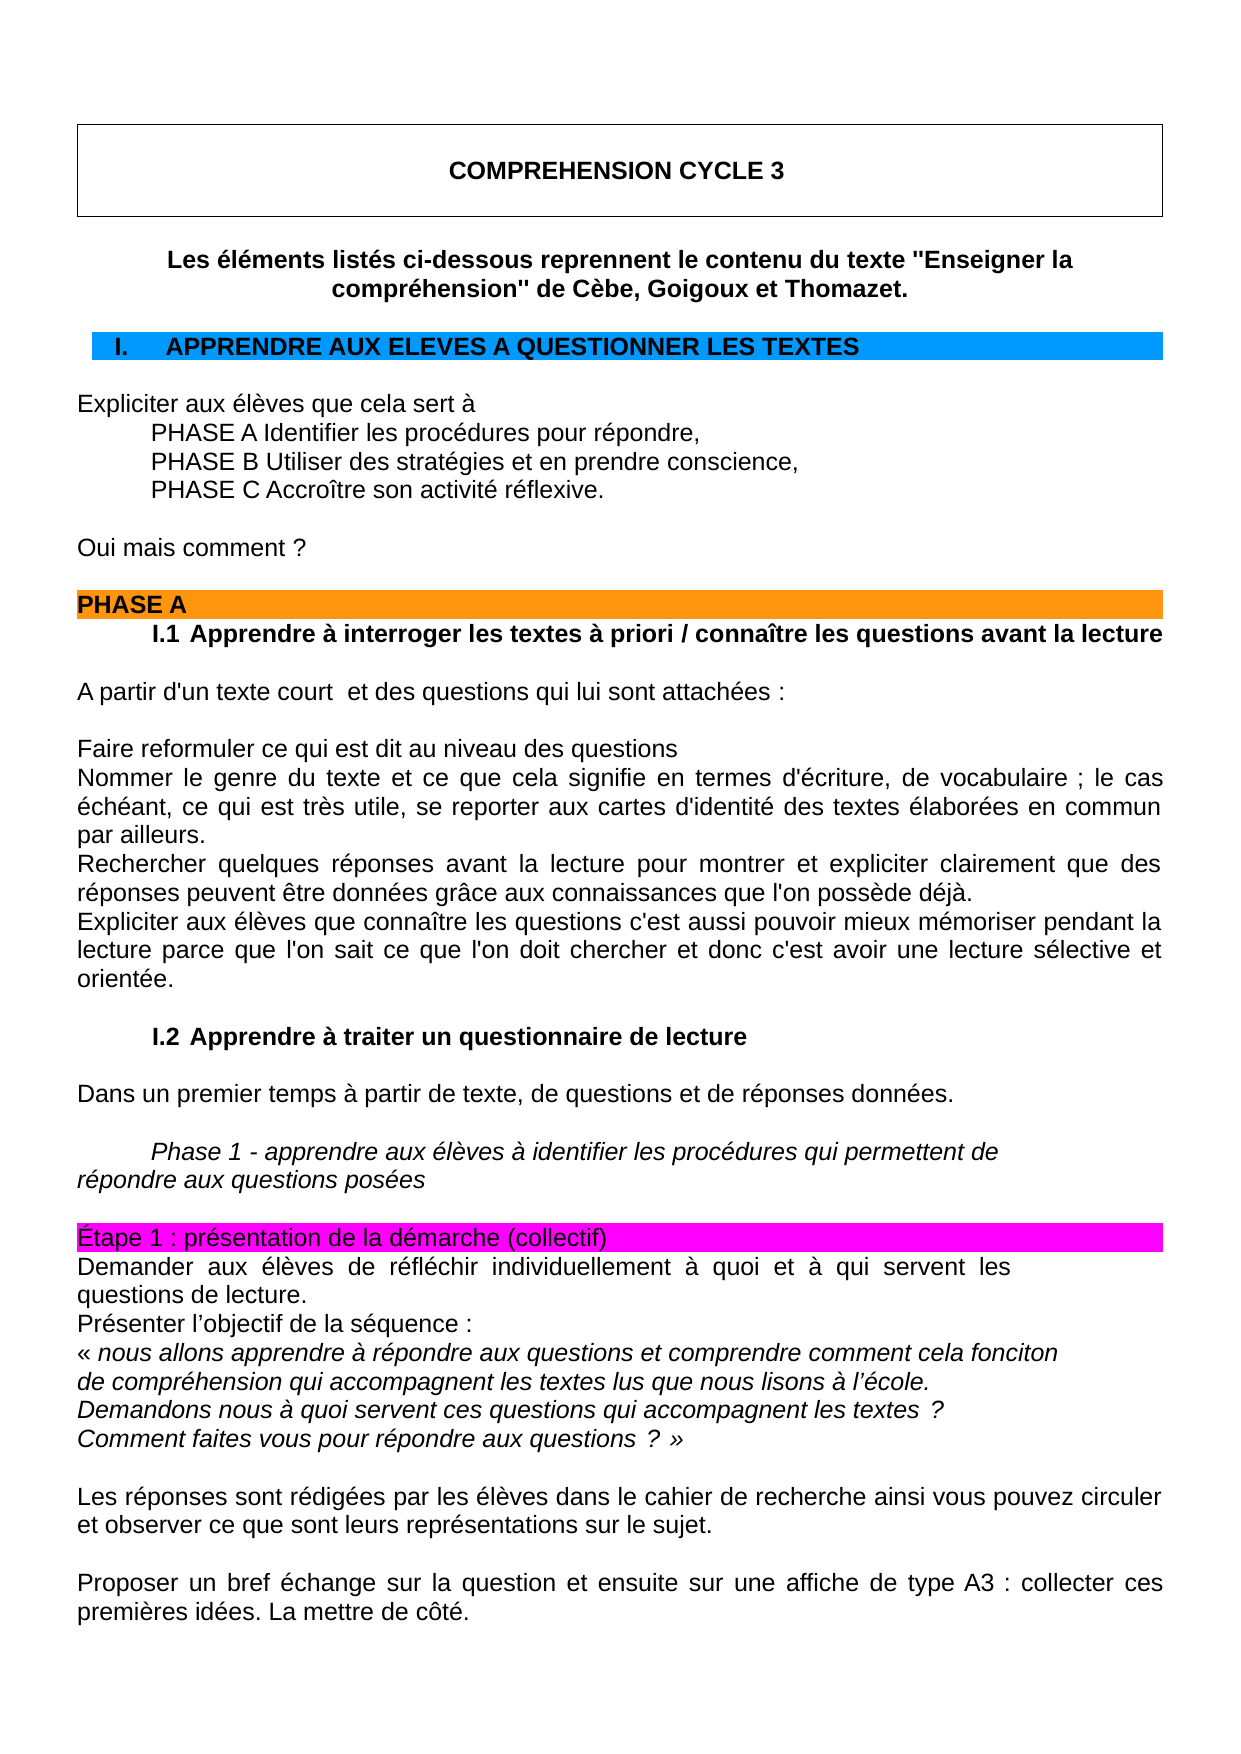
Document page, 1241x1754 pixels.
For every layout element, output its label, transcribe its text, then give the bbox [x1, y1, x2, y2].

text Les éléments listés ci-dessous reprennent le contenu du texte ''Enseigner la compréhension'' de Cèbe, Goigoux et Thomazet. [77, 245, 1163, 303]
text Dans un premier temps à partir de texte, de questions et de réponses données. [77, 1079, 1163, 1108]
text de compréhension qui accompagnent les textes lus que nous lisons à l’école. [77, 1367, 1163, 1395]
text Phase 1 - apprendre aux élèves à identifier les procédures qui permettent de [77, 1137, 1163, 1165]
text Demander aux élèves de réfléchir individuellement à quoi et à qui servent les [77, 1252, 1163, 1280]
list Apprendre à interroger les textes à priori / connaître les questions avant la lecture [152, 619, 1163, 648]
text Expliciter aux élèves que cela sert à [77, 389, 1163, 418]
text A partir d'un texte court et des questions qui lui sont attachées : [77, 677, 1163, 705]
text Demandons nous à quoi servent ces questions qui accompagnent les textes ? [77, 1395, 1163, 1424]
text Les réponses sont rédigées par les élèves dans le cahier de recherche ainsi vous pouvez circuler et observer ce que sont leurs représentations sur le sujet. [77, 1482, 1163, 1539]
text Nommer le genre du texte et ce que cela signifie en termes d'écriture, de vocabulaire ; le cas échéant, ce qui est très utile, se reporter aux cartes d'identité des textes élaborées en commun par ailleurs. [77, 763, 1163, 849]
text PHASE A Identifier les procédures pour répondre, [151, 418, 1163, 447]
list Apprendre à traiter un questionnaire de lecture [152, 1022, 1163, 1050]
text Faire reformuler ce qui est dit au niveau des questions [77, 734, 1163, 763]
text Oui mais comment ? [77, 533, 1163, 562]
text Expliciter aux élèves que connaître les questions c'est aussi pouvoir mieux mémoriser pendant la lecture parce que l'on sait ce que l'on doit chercher et donc c'est avoir une lecture sélective et orientée. [77, 907, 1163, 993]
text COMPREHENSION CYCLE 3 [78, 153, 1162, 185]
text « nous allons apprendre à répondre aux questions et comprendre comment cela fonciton [77, 1338, 1163, 1367]
text Proposer un bref échange sur la question et ensuite sur une affiche de type A3 : collecter ces premières idées. La mettre de côté. [77, 1568, 1163, 1625]
text PHASE B Utiliser des stratégies et en prendre conscience, [151, 447, 1163, 475]
text questions de lecture. [77, 1280, 1163, 1309]
text répondre aux questions posées [77, 1165, 1163, 1194]
list APPRENDRE AUX ELEVES A QUESTIONNER LES TEXTES [92, 332, 1163, 360]
text PHASE A [77, 590, 1163, 619]
text Rechercher quelques réponses avant la lecture pour montrer et expliciter clairement que des réponses peuvent être données grâce aux connaissances que l'on possède déjà. [77, 849, 1163, 907]
text Comment faites vous pour répondre aux questions ? » [77, 1424, 1163, 1453]
text Présenter l’objectif de la séquence : [77, 1309, 1163, 1338]
text Étape 1 : présentation de la démarche (collectif) [77, 1223, 1163, 1252]
text PHASE C Accroître son activité réflexive. [151, 475, 1163, 504]
